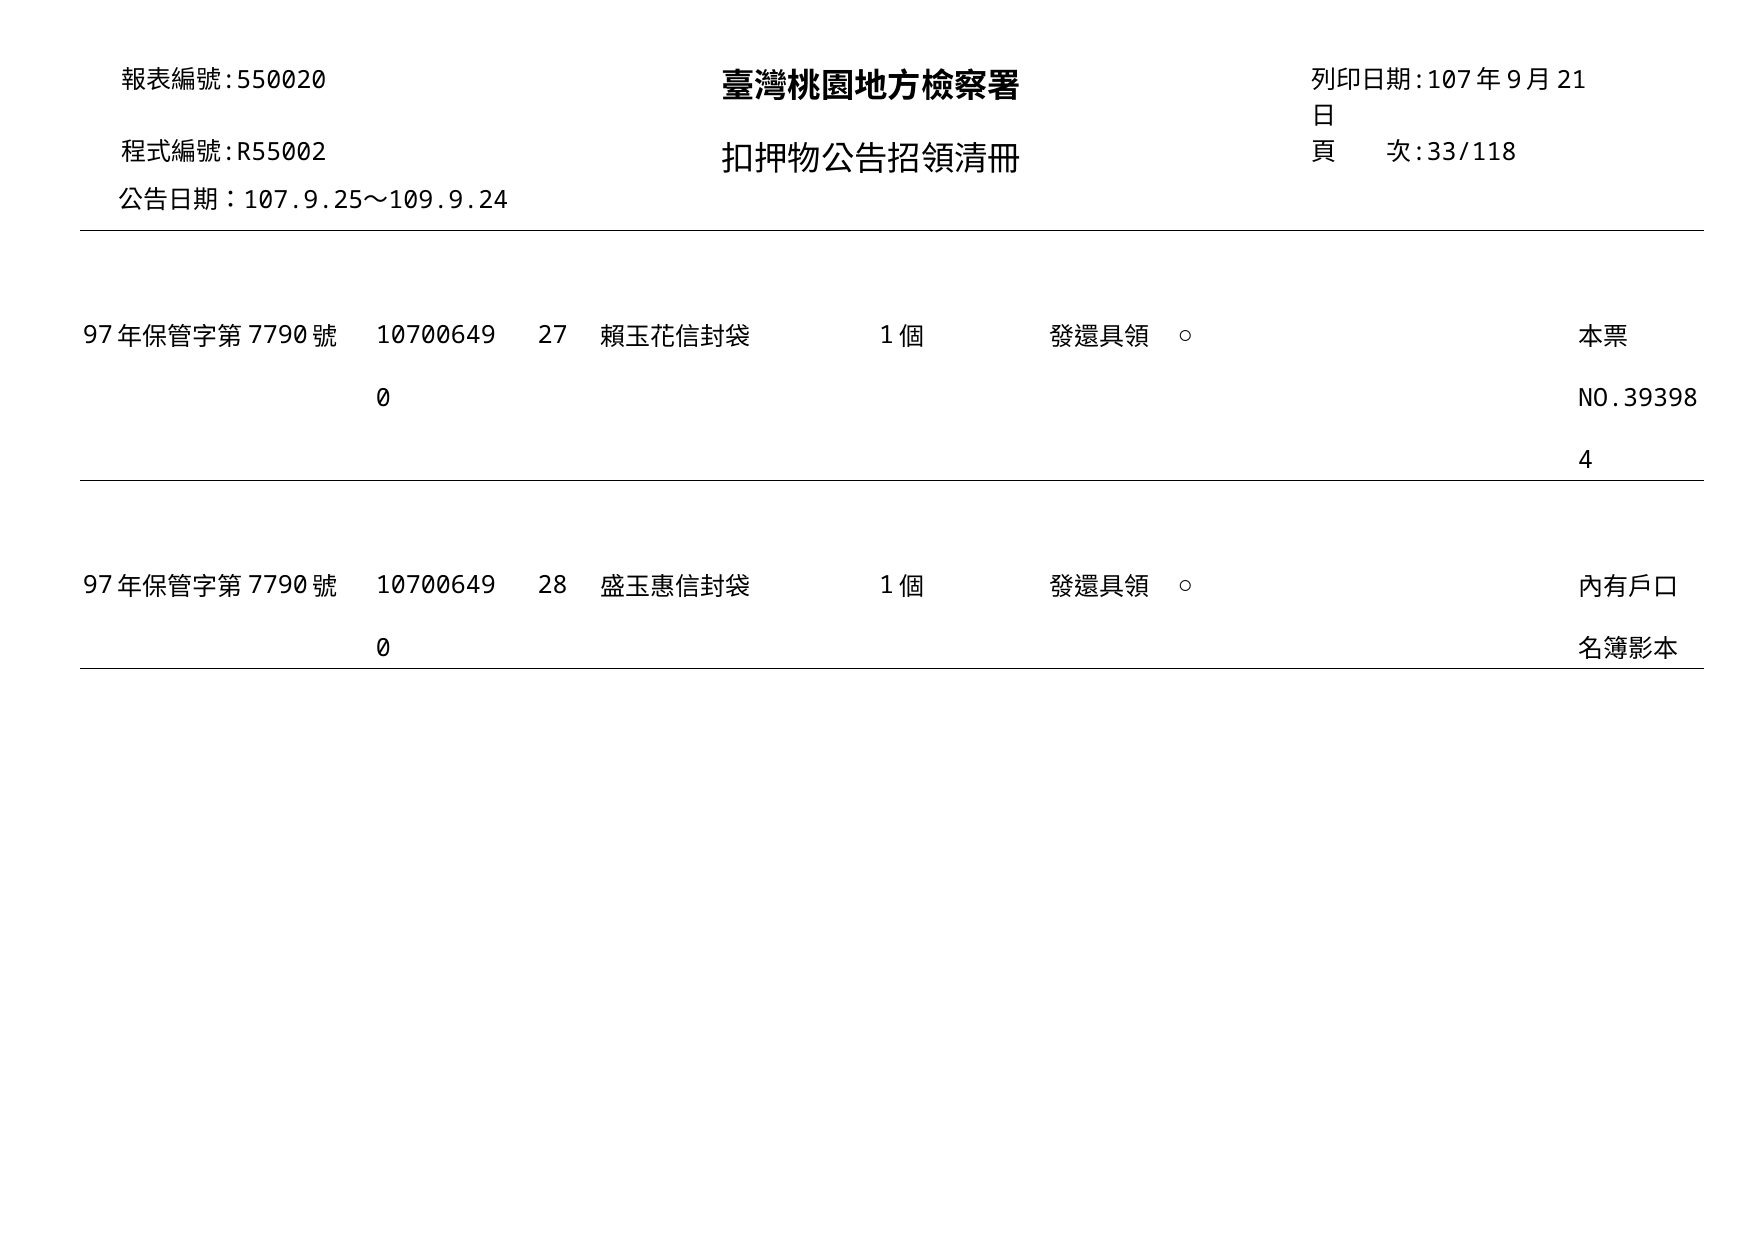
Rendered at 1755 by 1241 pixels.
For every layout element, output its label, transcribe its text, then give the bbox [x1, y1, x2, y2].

table_cell 97年保管字第7790號 [80, 481, 373, 667]
table_cell 28 [507, 481, 597, 667]
table_cell ○ [1175, 481, 1317, 667]
table_cell 27 [507, 231, 597, 480]
table_cell [927, 481, 1046, 667]
table_cell 賴玉花信封袋 [597, 231, 807, 480]
table_cell 發還具領 [1046, 231, 1175, 480]
table_cell 107006490 [373, 231, 507, 480]
table_cell 97年保管字第7790號 [80, 231, 373, 480]
table_cell 1個 [808, 481, 927, 667]
table_cell [927, 231, 1046, 480]
table_cell 1個 [808, 231, 927, 480]
table_cell ○ [1175, 231, 1317, 480]
table_cell 盛玉惠信封袋 [597, 481, 807, 667]
table_cell [1317, 231, 1575, 480]
table_cell [1317, 481, 1575, 667]
table_cell 本票NO.393984 [1575, 231, 1704, 480]
table_cell 內有戶口名簿影本 [1575, 481, 1704, 667]
table_cell 107006490 [373, 481, 507, 667]
table_cell 發還具領 [1046, 481, 1175, 667]
